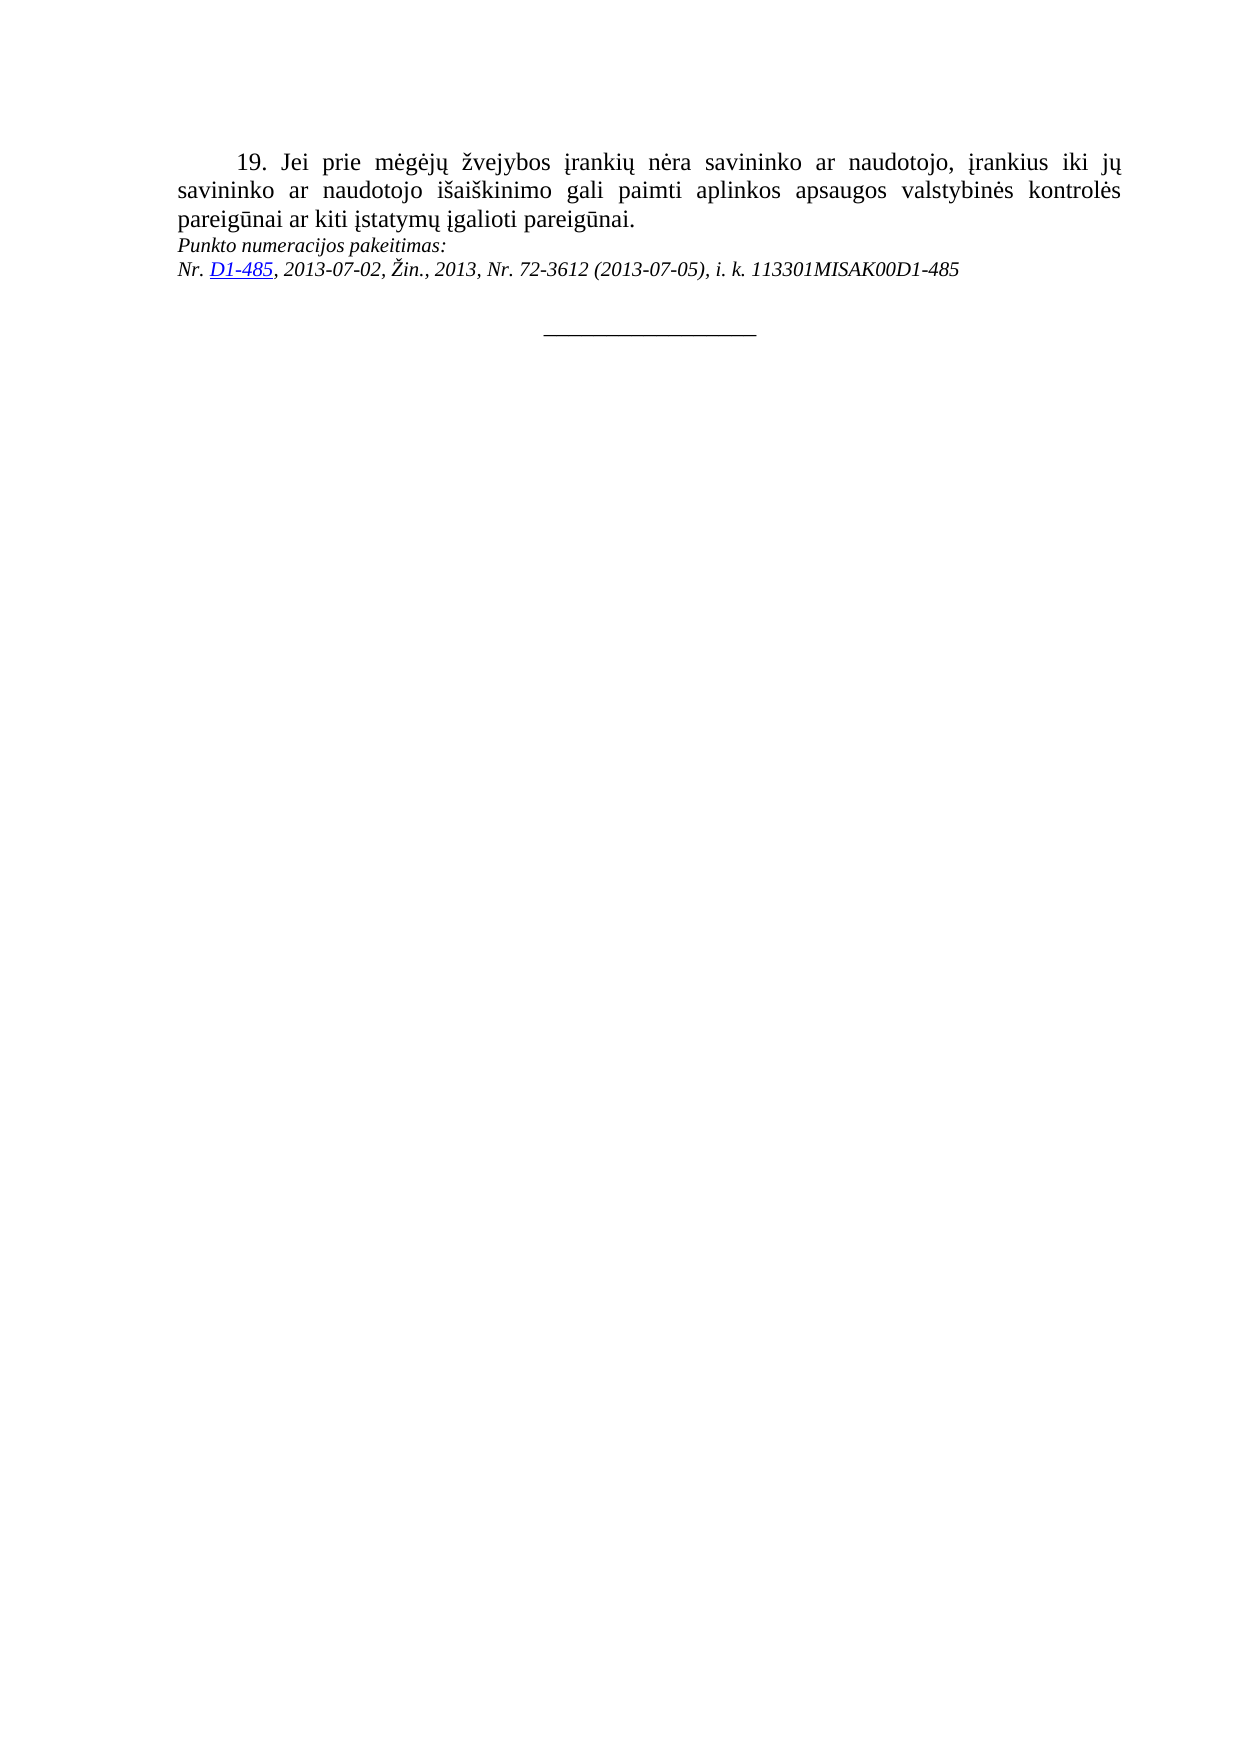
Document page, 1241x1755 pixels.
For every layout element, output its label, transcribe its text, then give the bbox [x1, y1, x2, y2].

text Punkto numeracijos pakeitimas: [177, 233, 1122, 257]
text _________________ [177, 310, 1122, 339]
text 19. Jei prie mėgėjų žvejybos įrankių nėra savininko ar naudotojo, įrankius iki jų savininko ar naudotojo išaiškinimo gali paimti aplinkos apsaugos valstybinės kontrolės pareigūnai ar kiti įstatymų įgalioti pareigūnai. [177, 147, 1122, 233]
text Nr. D1-485, 2013-07-02, Žin., 2013, Nr. 72-3612 (2013-07-05), i. k. 113301MISAK00D1-485 [177, 257, 1122, 281]
